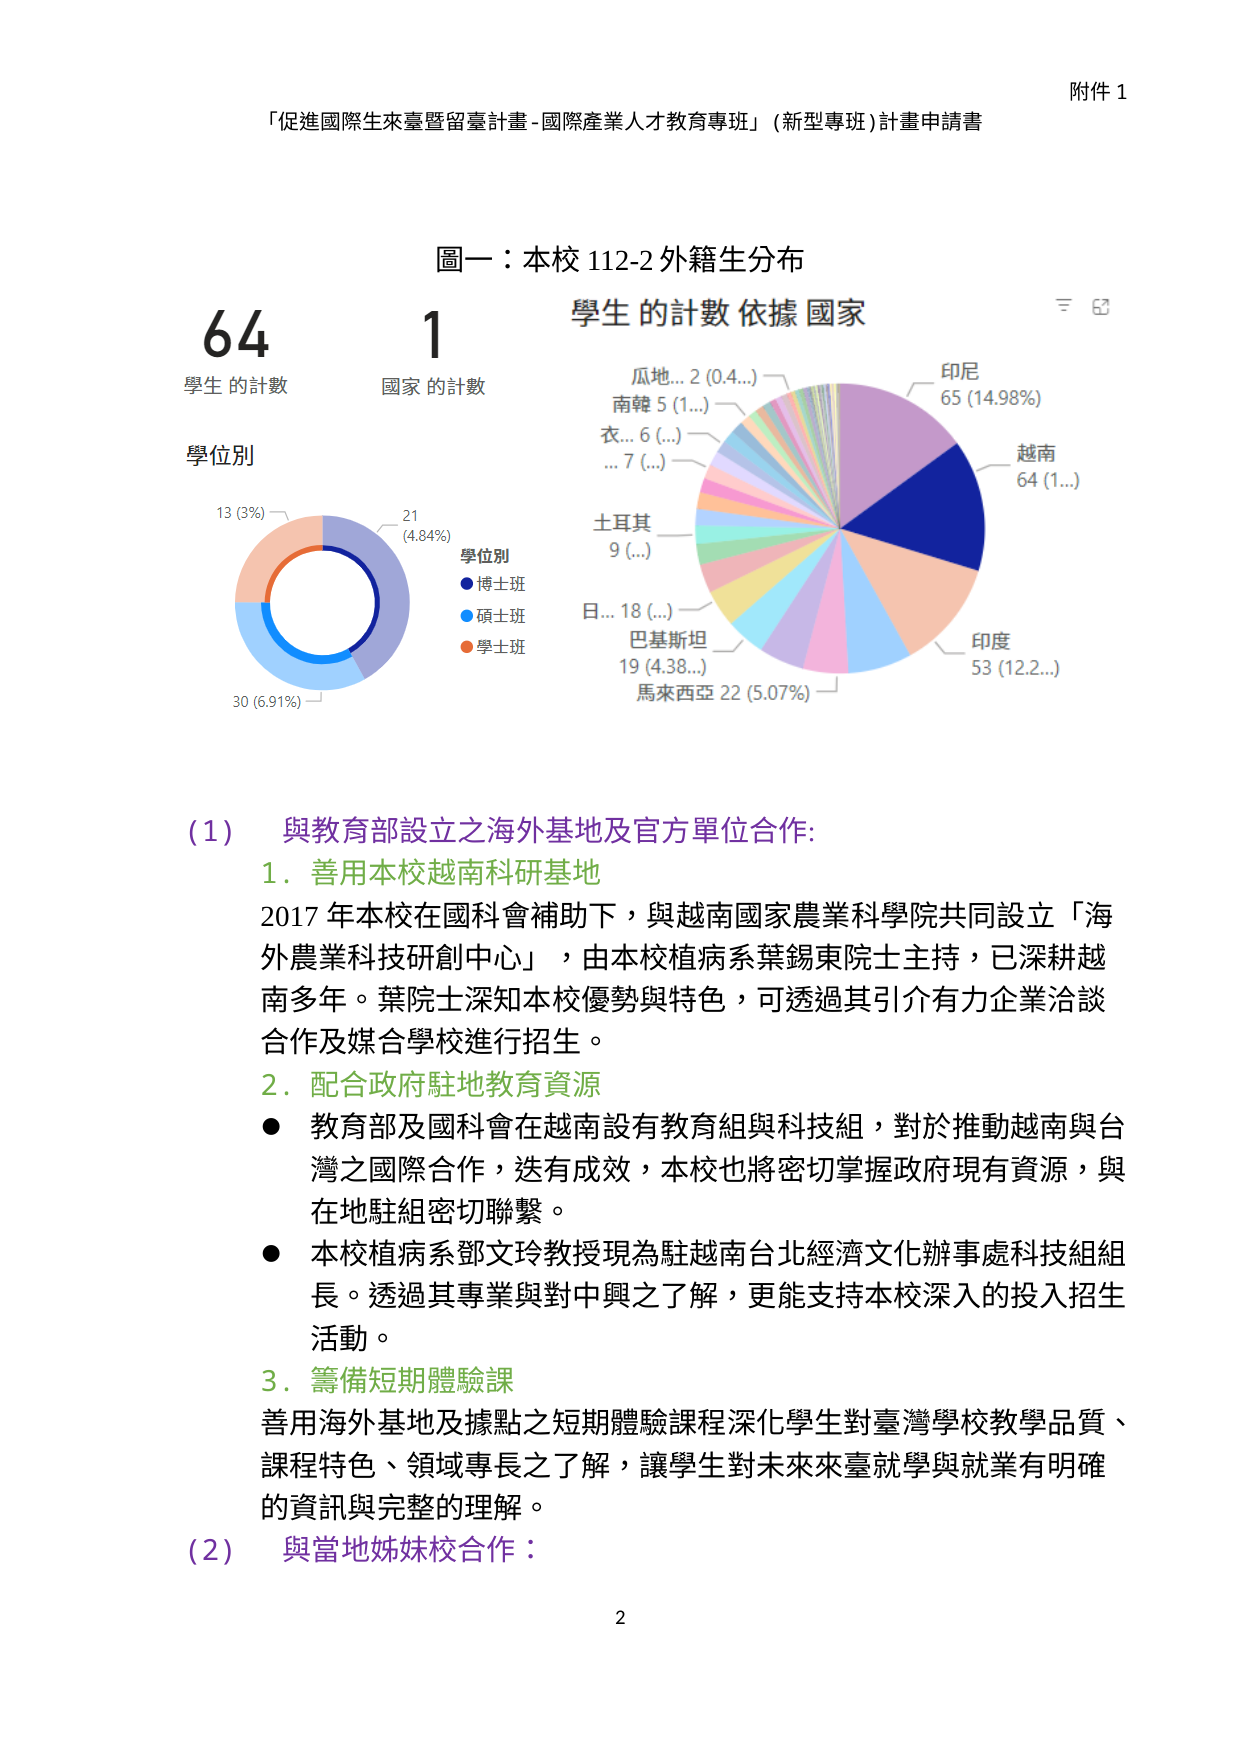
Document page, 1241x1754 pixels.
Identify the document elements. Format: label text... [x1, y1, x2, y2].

list 教育部及國科會在越南設有教育組與科技組，對於推動越南與台灣之國際合作，迭有成效，本校也將密切掌握政府現有資源，與在地駐組密切聯繫。 [260, 1104, 1128, 1231]
text 善用海外基地及據點之短期體驗課程深化學生對臺灣學校教學品質、課程特色、領域專長之了解，讓學生對未來來臺就學與就業有明確的資訊與完整的理解。 [260, 1400, 1128, 1527]
list 善用本校越南科研基地 [260, 850, 1128, 892]
text 2017 年本校在國科會補助下，與越南國家農業科學院共同設立「海外農業科技研創中心」，由本校植病系葉錫東院士主持，已深耕越南多年。葉院士深知本校優勢與特色，可透過其引介有力企業洽談合作及媒合學校進行招生。 [260, 892, 1128, 1061]
table_cell [113, 279, 552, 740]
table_cell [552, 279, 563, 740]
table_header 圖一：本校112-2外籍生分布 [113, 236, 1128, 278]
list 本校植病系鄧文玲教授現為駐越南台北經濟文化辦事處科技組組長。透過其專業與對中興之了解，更能支持本校深入的投入招生活動。 [260, 1231, 1128, 1357]
list 配合政府駐地教育資源 [260, 1061, 1128, 1104]
list 與當地姊妹校合作： [184, 1527, 1128, 1569]
list 與教育部設立之海外基地及官方單位合作: [184, 807, 1128, 850]
list 籌備短期體驗課 [260, 1357, 1128, 1400]
